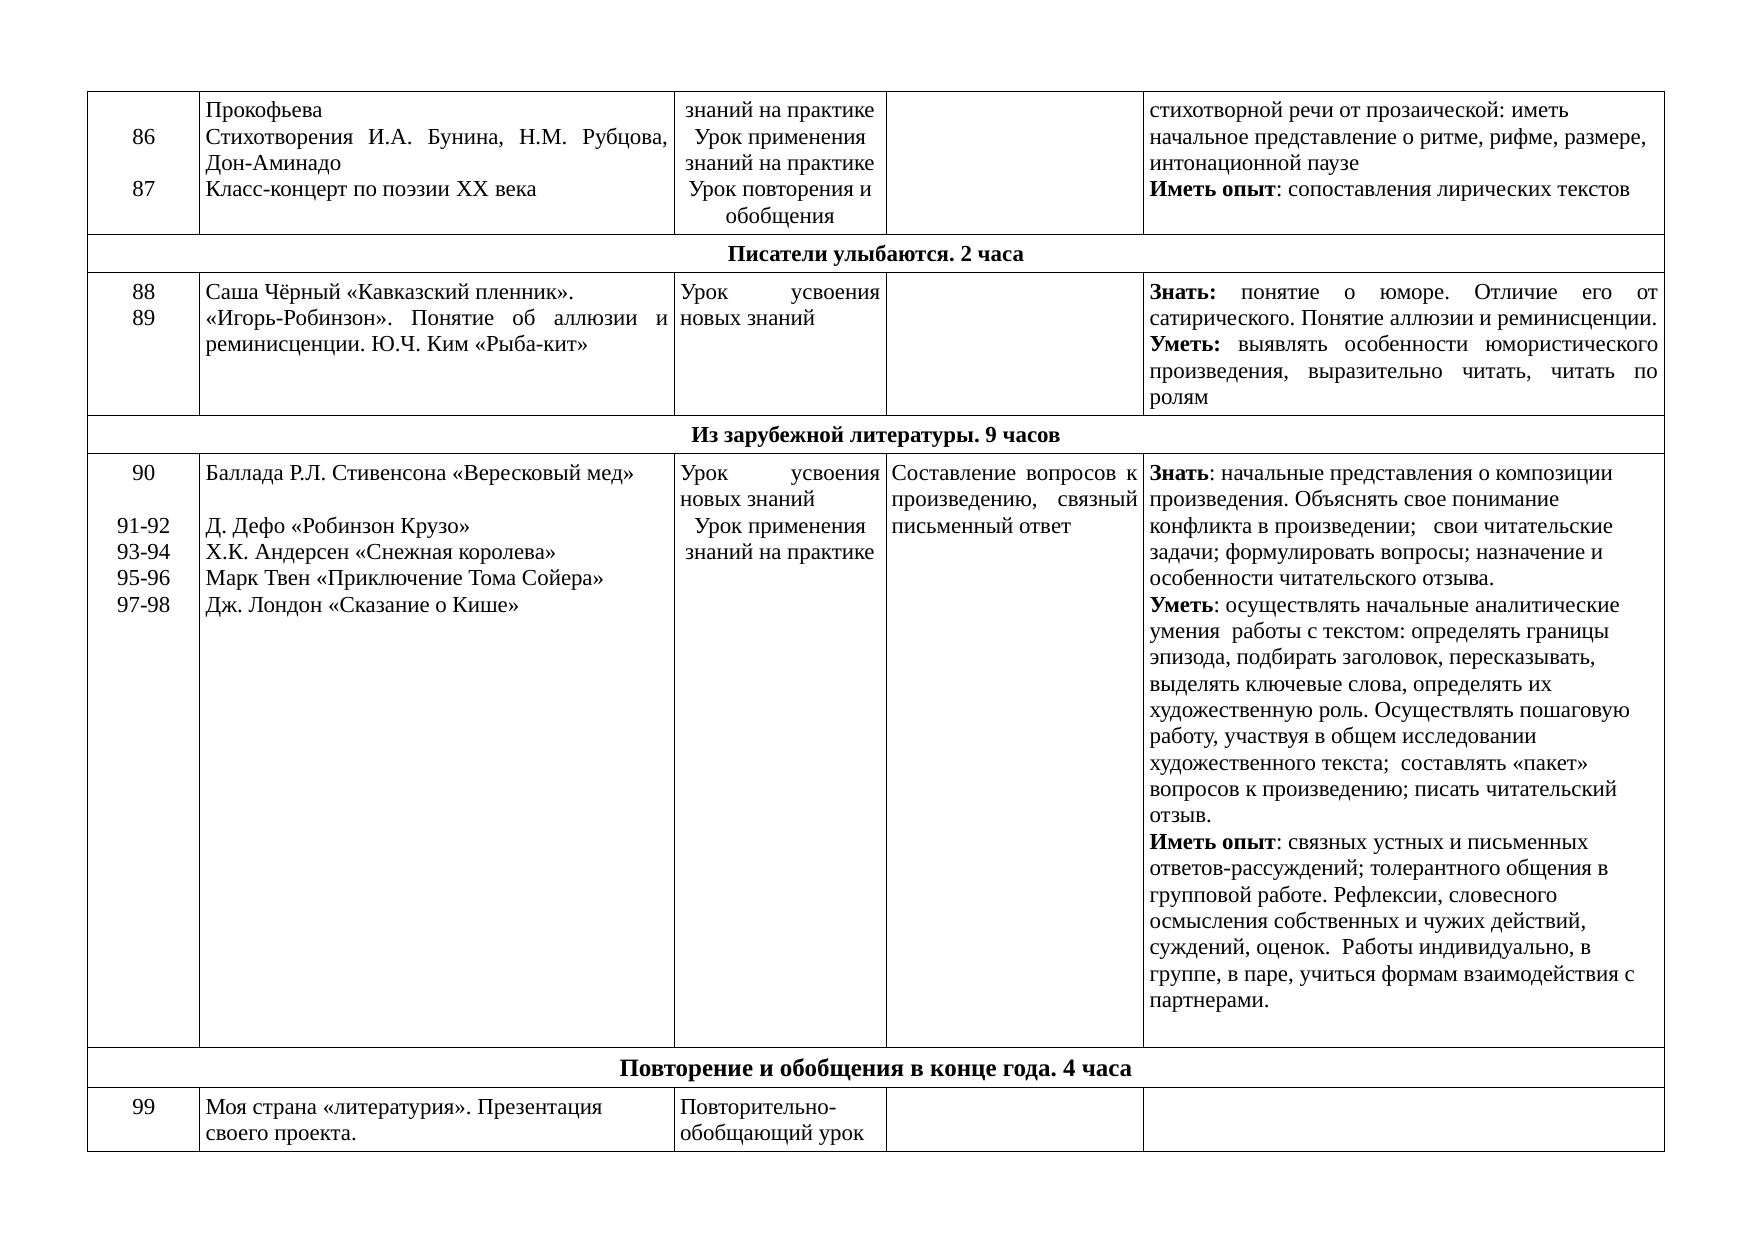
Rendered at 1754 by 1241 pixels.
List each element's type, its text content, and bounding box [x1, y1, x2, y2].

table_cell Повторение и обобщения в конце года. 4 часа [88, 1048, 1664, 1087]
table_cell Баллада Р.Л. Стивенсона «Вересковый мед» Д. Дефо «Робинзон Крузо» Х.К. Андерсен «Снежная королева» Марк Твен «Приключение Тома Сойера» Дж. Лондон «Сказание о Кише» [200, 454, 674, 1047]
table_cell стихотворной речи от прозаической: иметь начальное представление о ритме, рифме, размере, интонационной паузе Иметь опыт: сопоставления лирических текстов [1144, 92, 1664, 234]
table_cell Моя страна «литературия». Презентация своего проекта. [200, 1088, 674, 1151]
table_cell [887, 1088, 1143, 1151]
table_cell 88 89 [88, 273, 199, 415]
table_cell Знать: начальные представления о композиции произведения. Объяснять свое понимание конфликта в произведении; свои читательские задачи; формулировать вопросы; назначение и особенности читательского отзыва. Уметь: осуществлять начальные аналитические умения работы с текстом: определять границы эпизода, подбирать заголовок, пересказывать, выделять ключевые слова, определять их художественную роль. Осуществлять пошаговую работу, участвуя в общем исследовании художественного текста; составлять «пакет» вопросов к произведению; писать читательский отзыв. Иметь опыт: связных устных и письменных ответов-рассуждений; толерантного общения в групповой работе. Рефлексии, словесного осмысления собственных и чужих действий, суждений, оценок. Работы индивидуально, в группе, в паре, учиться формам взаимодействия с партнерами. [1144, 454, 1664, 1047]
table_cell знаний на практике Урок применения знаний на практике Урок повторения и обобщения [675, 92, 886, 234]
table_cell [887, 273, 1143, 415]
table_cell Саша Чёрный «Кавказский пленник». «Игорь-Робинзон». Понятие об аллюзии и реминисценции. Ю.Ч. Ким «Рыба-кит» [200, 273, 674, 415]
table_cell Знать: понятие о юморе. Отличие его от сатирического. Понятие аллюзии и реминисценции. Уметь: выявлять особенности юмористического произведения, выразительно читать, читать по ролям [1144, 273, 1664, 415]
table_cell 90 91-92 93-94 95-96 97-98 [88, 454, 199, 1047]
table_cell 86 87 [88, 92, 199, 234]
table_cell Повторительно-обобщающий урок [675, 1088, 886, 1151]
table_cell Прокофьева Стихотворения И.А. Бунина, Н.М. Рубцова, Дон-Аминадо Класс-концерт по поэзии XX века [200, 92, 674, 234]
table_cell Составление вопросов к произведению, связный письменный ответ [887, 454, 1143, 1047]
table_cell [1144, 1088, 1664, 1151]
table_cell Из зарубежной литературы. 9 часов [88, 416, 1664, 453]
table_cell [887, 92, 1143, 234]
table_cell Урок усвоения новых знаний Урок применения знаний на практике [675, 454, 886, 1047]
table_cell Урок усвоения новых знаний [675, 273, 886, 415]
table_cell Писатели улыбаются. 2 часа [88, 235, 1664, 272]
table_cell 99 [88, 1088, 199, 1151]
